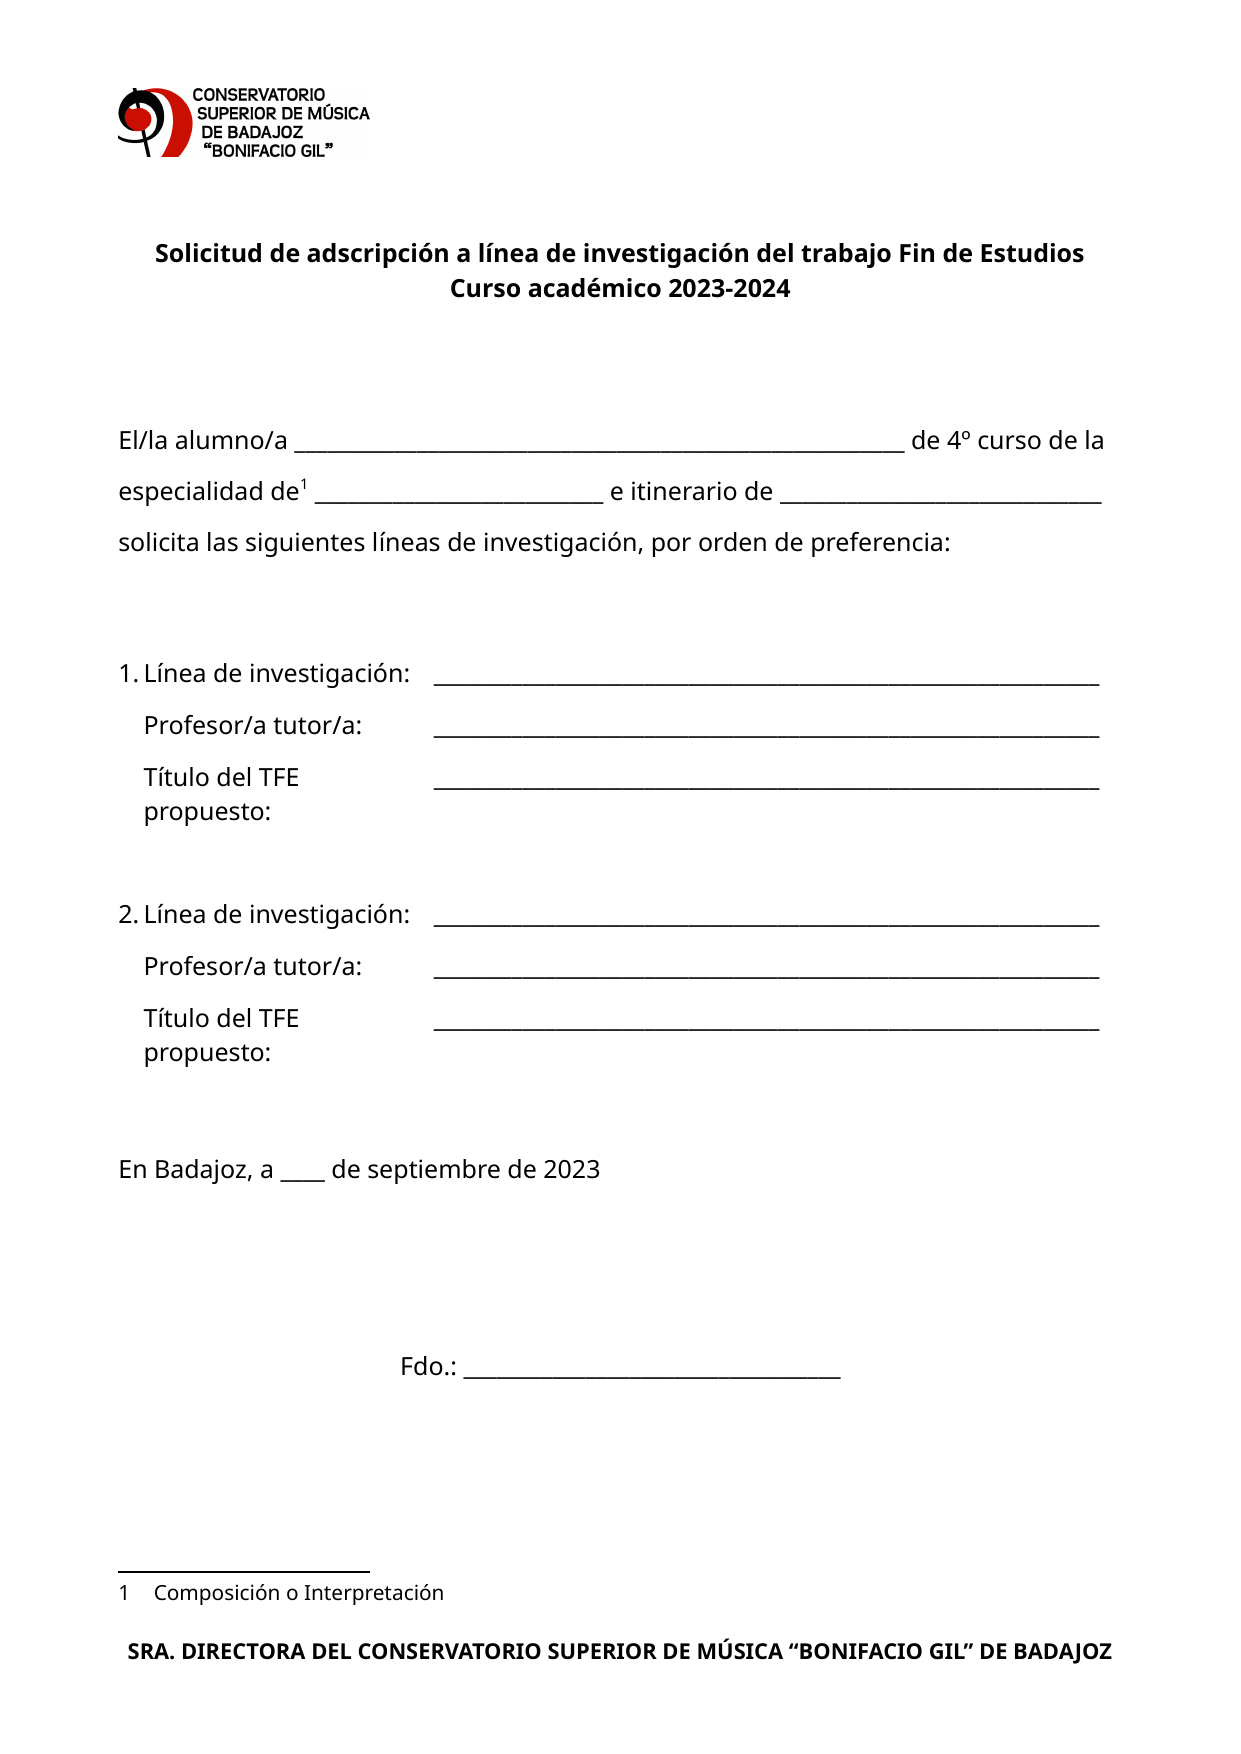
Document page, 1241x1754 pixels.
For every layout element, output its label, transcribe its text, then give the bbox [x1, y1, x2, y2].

subtitle Solicitud de adscripción a línea de investigación del trabajo Fin de Estudios Curso académico 2023-2024 [118, 236, 1122, 304]
table_header Línea de investigación: [143, 656, 433, 707]
table_cell [118, 759, 143, 845]
table_cell [118, 845, 143, 897]
table_cell [118, 949, 143, 1000]
table_cell ____________________________________________________________ [434, 949, 1122, 1000]
table_cell Título del TFE propuesto: [143, 1000, 433, 1086]
table_cell [434, 845, 1122, 897]
table_header 1. [118, 656, 143, 707]
text Fdo.: __________________________________ [118, 1349, 1122, 1383]
table_cell Título del TFE propuesto: [143, 759, 433, 845]
picture [118, 88, 370, 157]
table_cell ____________________________________________________________ [434, 759, 1122, 845]
table_cell ____________________________________________________________ [434, 897, 1122, 949]
table_cell Profesor/a tutor/a: [143, 708, 433, 759]
table_cell ____________________________________________________________ [434, 708, 1122, 759]
text Composición o Interpretación [118, 1578, 1122, 1606]
table_cell Profesor/a tutor/a: [143, 949, 433, 1000]
table_cell [118, 708, 143, 759]
text El/la alumno/a _______________________________________________________ de 4º curso de la especialidad de __________________________ e itinerario de _____________________________ solicita las siguientes líneas de investigación, por orden de preferencia: [118, 422, 1122, 558]
table_header ____________________________________________________________ [434, 656, 1122, 707]
table_cell 2. [118, 897, 143, 949]
table_cell Línea de investigación: [143, 897, 433, 949]
text En Badajoz, a ____ de septiembre de 2023 [118, 1152, 1122, 1186]
table_cell [143, 845, 433, 897]
table_cell [118, 1000, 143, 1086]
table_cell ____________________________________________________________ [434, 1000, 1122, 1086]
